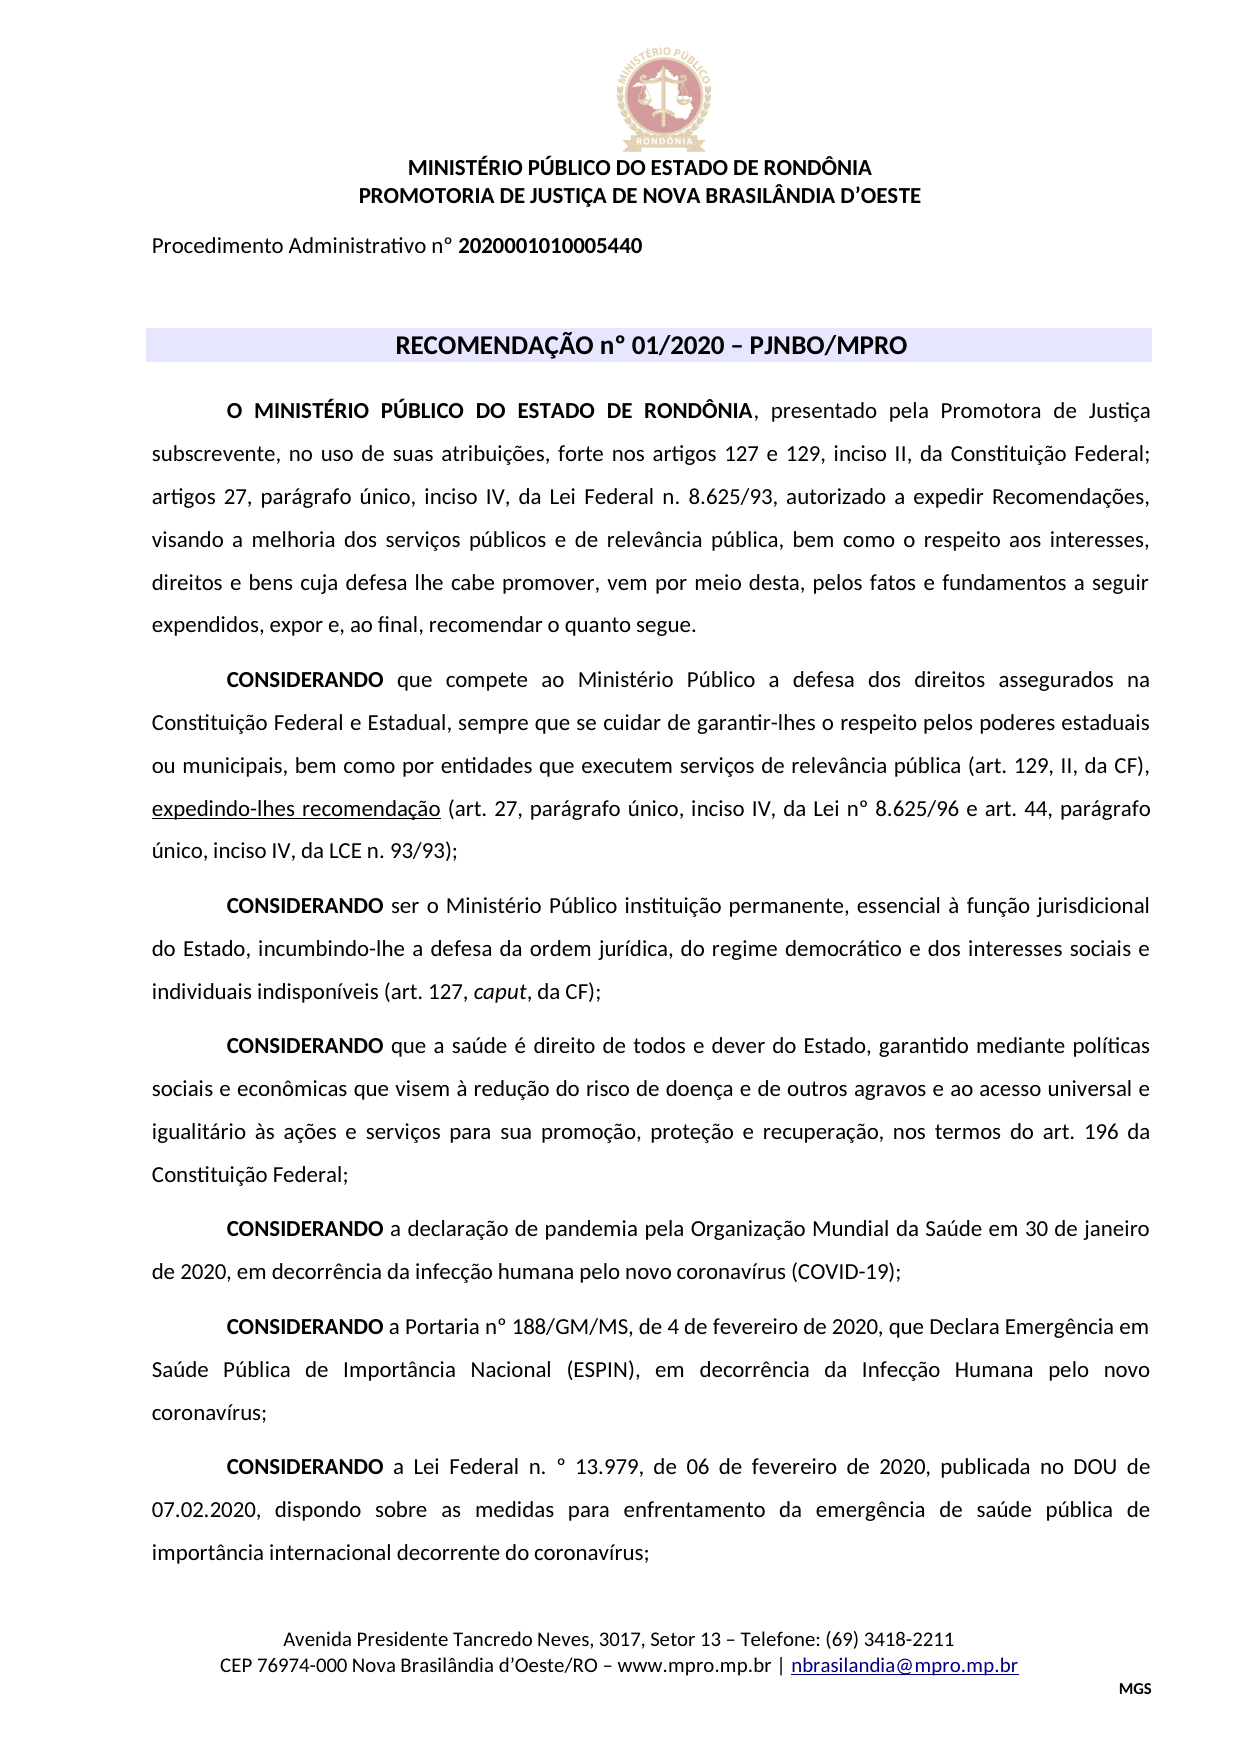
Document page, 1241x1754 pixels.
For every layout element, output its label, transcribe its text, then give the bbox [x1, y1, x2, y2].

list Procedimento Administrativo nº 2020001010005440 [146, 231, 1152, 259]
picture [616, 46, 712, 153]
list CONSIDERANDO a Portaria nº 188/GM/MS, de 4 de fevereiro de 2020, que Declara Emergência em Saúde Pública de Importância Nacional (ESPIN), em decorrência da Infecção Humana pelo novo coronavírus; [152, 1312, 1152, 1426]
list CONSIDERANDO que compete ao Ministério Público a defesa dos direitos assegurados na Constituição Federal e Estadual, sempre que se cuidar de garantir-lhes o respeito pelos poderes estaduais ou municipais, bem como por entidades que executem serviços de relevância pública (art. 129, II, da CF), expedindo-lhes recomendação (art. 27, parágrafo único, inciso IV, da Lei nº 8.625/96 e art. 44, parágrafo único, inciso IV, da LCE n. 93/93); [152, 665, 1152, 865]
list CONSIDERANDO ser o Ministério Público instituição permanente, essencial à função jurisdicional do Estado, incumbindo-lhe a defesa da ordem jurídica, do regime democrático e dos interesses sociais e individuais indisponíveis (art. 127, caput, da CF); [152, 891, 1152, 1005]
list CONSIDERANDO a Lei Federal n. º 13.979, de 06 de fevereiro de 2020, publicada no DOU de 07.02.2020, dispondo sobre as medidas para enfrentamento da emergência de saúde pública de importância internacional decorrente do coronavírus; [152, 1452, 1152, 1566]
list CONSIDERANDO a declaração de pandemia pela Organização Mundial da Saúde em 30 de janeiro de 2020, em decorrência da infecção humana pelo novo coronavírus (COVID-19); [152, 1214, 1152, 1286]
list RECOMENDAÇÃO nº 01/2020 – PJNBO/MPRO [146, 328, 1152, 362]
list O MINISTÉRIO PÚBLICO DO ESTADO DE RONDÔNIA, presentado pela Promotora de Justiça subscrevente, no uso de suas atribuições, forte nos artigos 127 e 129, inciso II, da Constituição Federal; artigos 27, parágrafo único, inciso IV, da Lei Federal n. 8.625/93, autorizado a expedir Recomendações, visando a melhoria dos serviços públicos e de relevância pública, bem como o respeito aos interesses, direitos e bens cuja defesa lhe cabe promover, vem por meio desta, pelos fatos e fundamentos a seguir expendidos, expor e, ao final, recomendar o quanto segue. [152, 396, 1152, 639]
list CONSIDERANDO que a saúde é direito de todos e dever do Estado, garantido mediante políticas sociais e econômicas que visem à redução do risco de doença e de outros agravos e ao acesso universal e igualitário às ações e serviços para sua promoção, proteção e recuperação, nos termos do art. 196 da Constituição Federal; [152, 1031, 1152, 1188]
